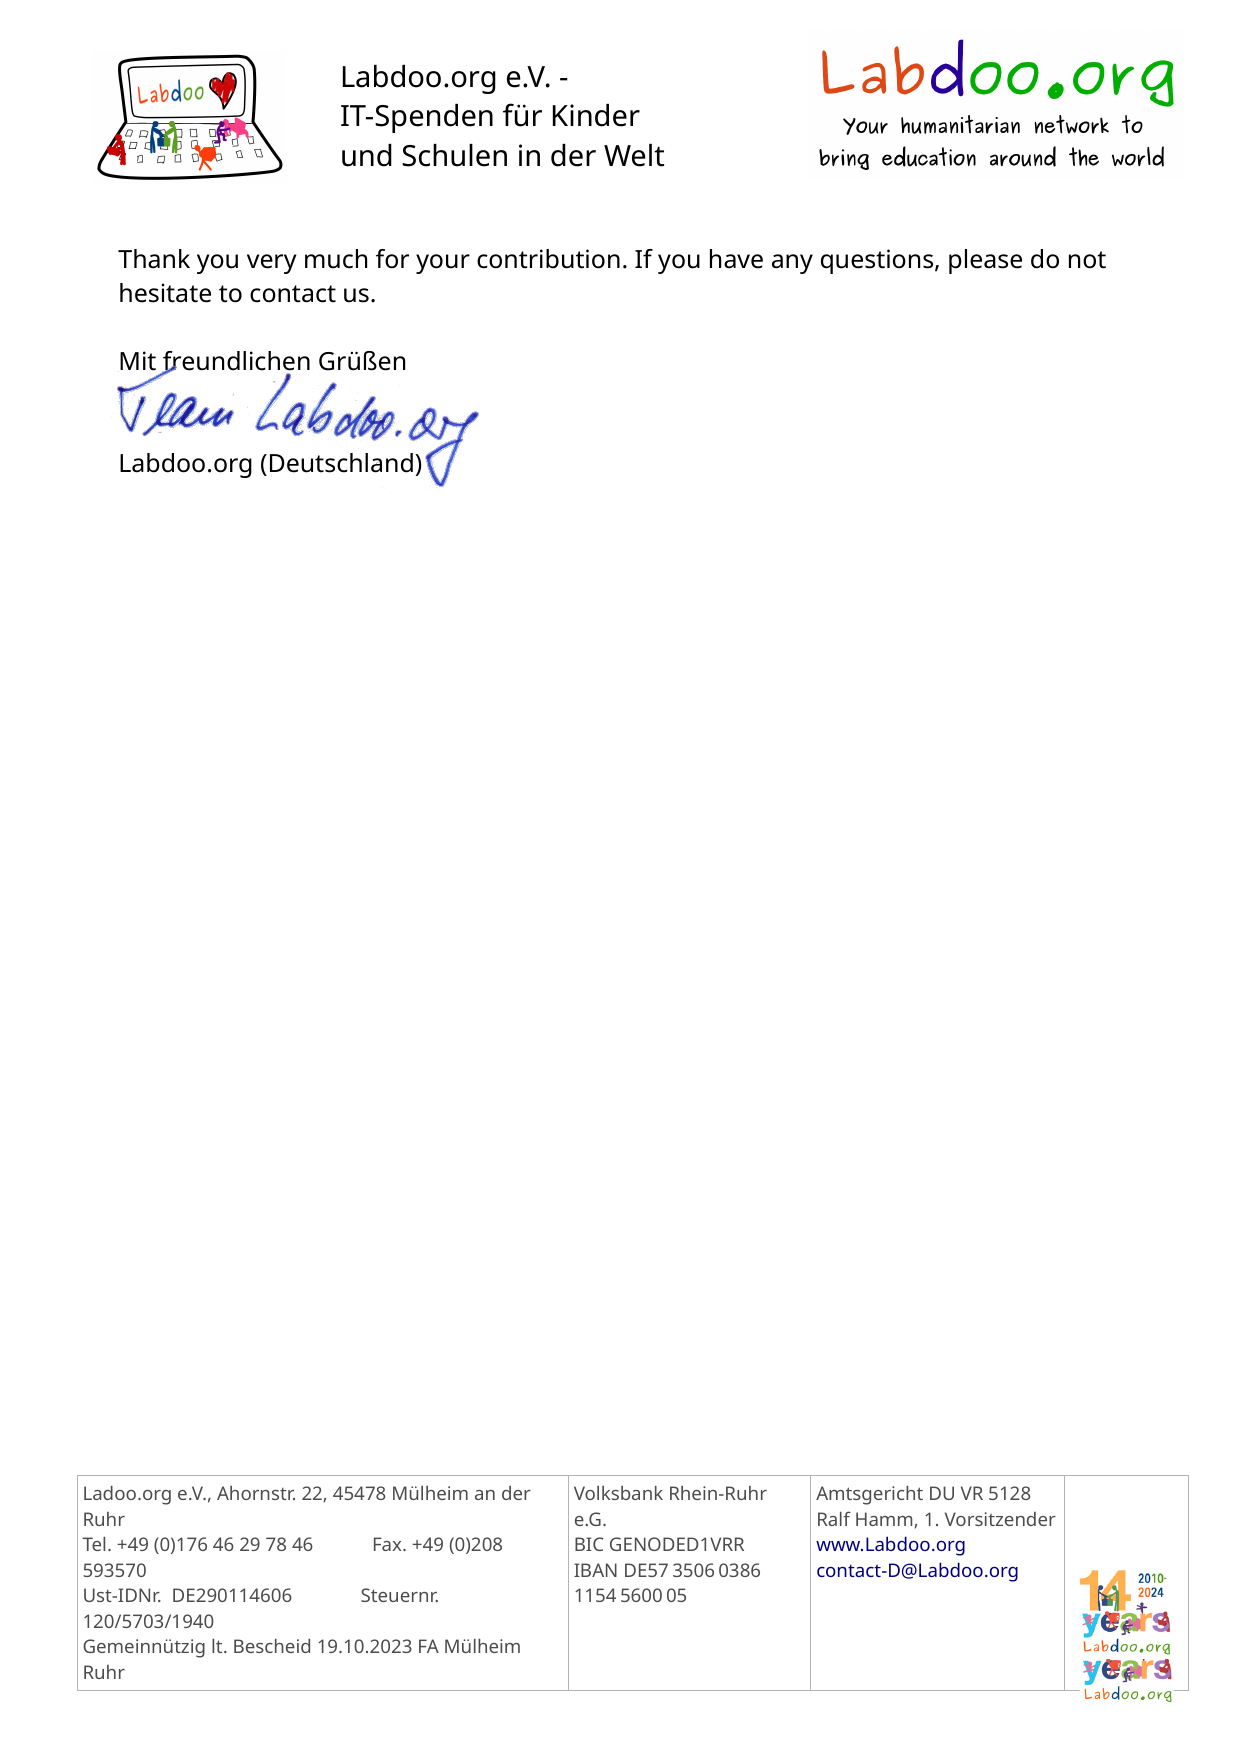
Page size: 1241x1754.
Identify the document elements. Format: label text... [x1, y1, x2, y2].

picture [807, 29, 1184, 178]
picture [91, 50, 286, 183]
picture [111, 362, 482, 490]
text Thank you very much for your contribution. If you have any questions, please do not hesitate to contact us. [118, 242, 1122, 310]
text Mit freundlichen Grüßen [118, 344, 1122, 378]
text Labdoo.org (Deutschland) [482, 446, 1122, 480]
picture [1078, 1565, 1174, 1707]
